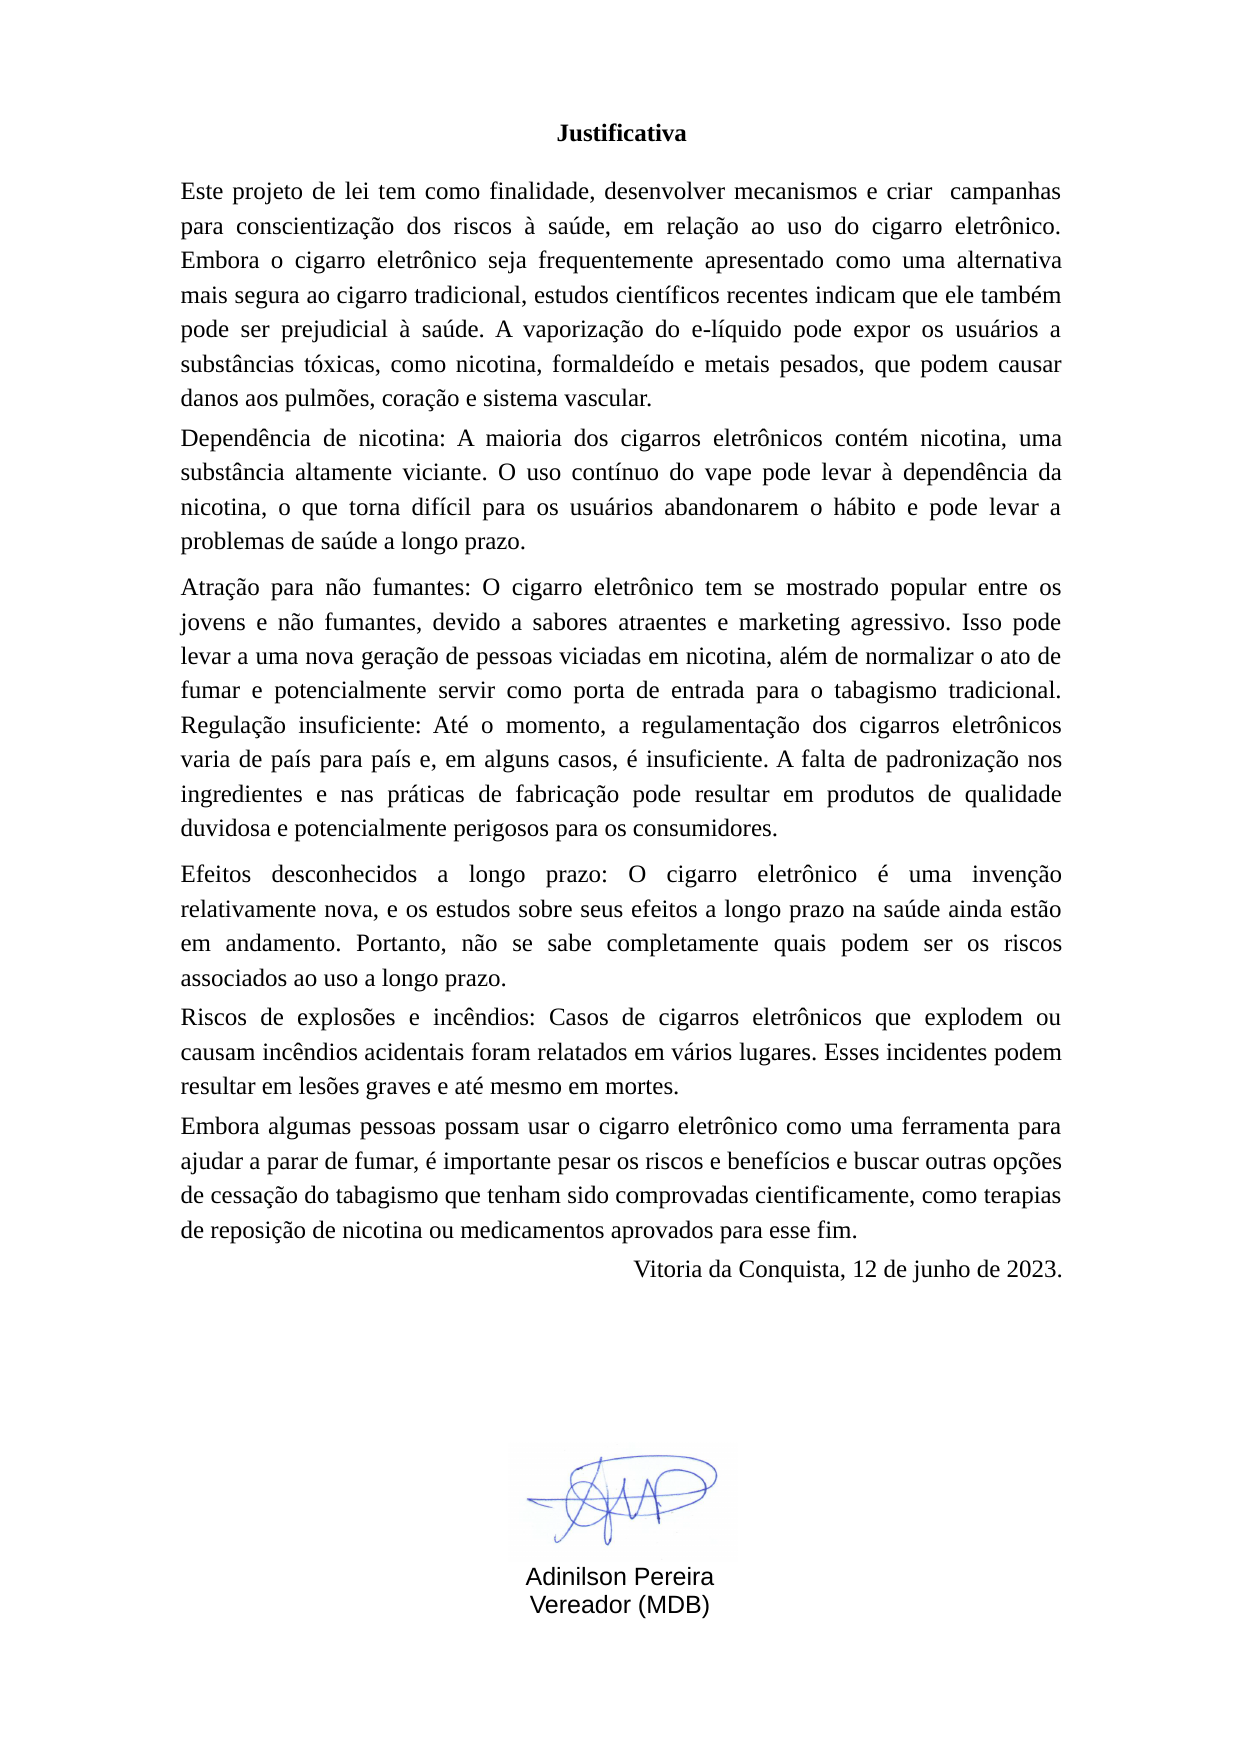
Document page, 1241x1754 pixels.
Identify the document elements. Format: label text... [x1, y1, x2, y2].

text Vitoria da Conquista, 12 de junho de 2023. [180, 1254, 1063, 1283]
text Efeitos desconhecidos a longo prazo: O cigarro eletrônico é uma invenção relativamente nova, e os estudos sobre seus efeitos a longo prazo na saúde ainda estão em andamento. Portanto, não se sabe completamente quais podem ser os riscos associados ao uso a longo prazo. [180, 859, 1063, 991]
subtitle Justificativa [180, 118, 1063, 147]
text Atração para não fumantes: O cigarro eletrônico tem se mostrado popular entre os jovens e não fumantes, devido a sabores atraentes e marketing agressivo. Isso pode levar a uma nova geração de pessoas viciadas em nicotina, além de normalizar o ato de fumar e potencialmente servir como porta de entrada para o tabagismo tradicional. Regulação insuficiente: Até o momento, a regulamentação dos cigarros eletrônicos varia de país para país e, em alguns casos, é insuficiente. A falta de padronização nos ingredientes e nas práticas de fabricação pode resultar em produtos de qualidade duvidosa e potencialmente perigosos para os consumidores. [180, 572, 1063, 842]
text Este projeto de lei tem como finalidade, desenvolver mecanismos e criar campanhas para conscientização dos riscos à saúde, em relação ao uso do cigarro eletrônico. Embora o cigarro eletrônico seja frequentemente apresentado como uma alternativa mais segura ao cigarro tradicional, estudos científicos recentes indicam que ele também pode ser prejudicial à saúde. A vaporização do e-líquido pode expor os usuários a substâncias tóxicas, como nicotina, formaldeído e metais pesados, que podem causar danos aos pulmões, coração e sistema vascular. [180, 176, 1063, 412]
text Dependência de nicotina: A maioria dos cigarros eletrônicos contém nicotina, uma substância altamente viciante. O uso contínuo do vape pode levar à dependência da nicotina, o que torna difícil para os usuários abandonarem o hábito e pode levar a problemas de saúde a longo prazo. [180, 423, 1063, 555]
text Embora algumas pessoas possam usar o cigarro eletrônico como uma ferramenta para ajudar a parar de fumar, é importante pesar os riscos e benefícios e buscar outras opções de cessação do tabagismo que tenham sido comprovadas cientificamente, como terapias de reposição de nicotina ou medicamentos aprovados para esse fim. [180, 1111, 1063, 1243]
text Riscos de explosões e incêndios: Casos de cigarros eletrônicos que explodem ou causam incêndios acidentais foram relatados em vários lugares. Esses incidentes podem resultar em lesões graves e até mesmo em mortes. [180, 1002, 1063, 1100]
